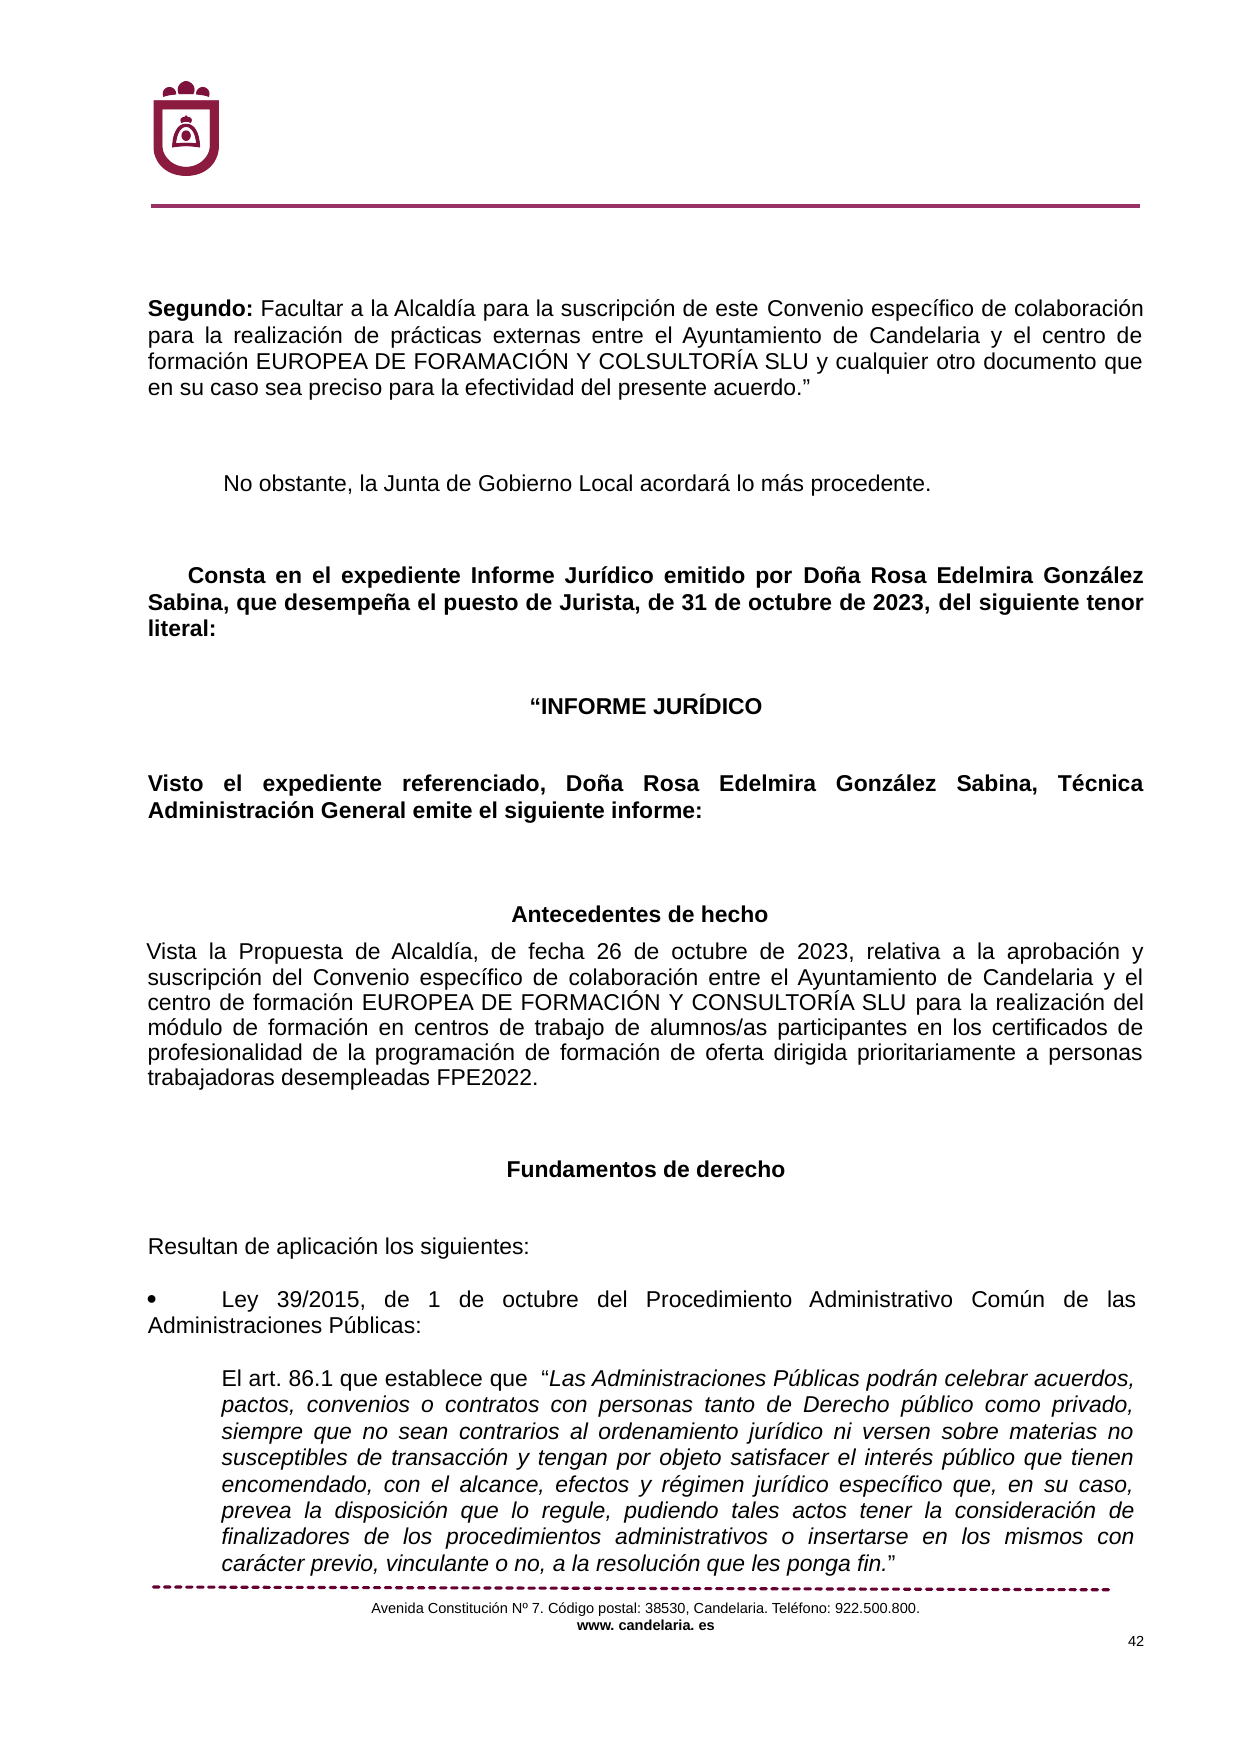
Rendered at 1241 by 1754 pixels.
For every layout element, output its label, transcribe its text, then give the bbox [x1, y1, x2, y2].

text Antecedentes de hecho [148, 901, 1144, 927]
text No obstante, la Junta de Gobierno Local acordará lo más procedente. [149, 470, 1133, 496]
text Segundo: Facultar a la Alcaldía para la suscripción de este Convenio específico de colaboración para la realización de prácticas externas entre el Ayuntamiento de Candelaria y el centro de formación EUROPEA DE FORAMACIÓN Y COLSULTORÍA SLU y cualquier otro documento que en su caso sea preciso para la efectividad del presente acuerdo.” [148, 295, 1144, 401]
text Visto el expediente referenciado, Doña Rosa Edelmira González Sabina, Técnica Administración General emite el siguiente informe: [148, 770, 1144, 823]
text El art. 86.1 que establece que “Las Administraciones Públicas podrán celebrar acuerdos, pactos, convenios o contratos con personas tanto de Derecho público como privado, siempre que no sean contrarios al ordenamiento jurídico ni versen sobre materias no susceptibles de transacción y tengan por objeto satisfacer el interés público que tienen encomendado, con el alcance, efectos y régimen jurídico específico que, en su caso, prevea la disposición que lo regule, pudiendo tales actos tener la consideración de finalizadores de los procedimientos administrativos o insertarse en los mismos con carácter previo, vinculante o no, a la resolución que les ponga fin.” [221, 1365, 1137, 1576]
text Resultan de aplicación los siguientes: [148, 1233, 1181, 1260]
text Consta en el expediente Informe Jurídico emitido por Doña Rosa Edelmira González Sabina, que desempeña el puesto de Jurista, de 31 de octubre de 2023, del siguiente tenor literal: [148, 562, 1144, 641]
text “INFORME JURÍDICO [148, 693, 1144, 719]
text Vista la Propuesta de Alcaldía, de fecha 26 de octubre de 2023, relativa a la aprobación y suscripción del Convenio específico de colaboración entre el Ayuntamiento de Candelaria y el centro de formación EUROPEA DE FORMACIÓN Y CONSULTORÍA SLU para la realización del módulo de formación en centros de trabajo de alumnos/as participantes en los certificados de profesionalidad de la programación de formación de oferta dirigida prioritariamente a personas trabajadoras desempleadas FPE2022. [146, 940, 1144, 1090]
list Ley 39/2015, de 1 de octubre del Procedimiento Administrativo Común de las Administraciones Públicas: [148, 1286, 1137, 1339]
text Fundamentos de derecho [148, 1156, 1144, 1182]
